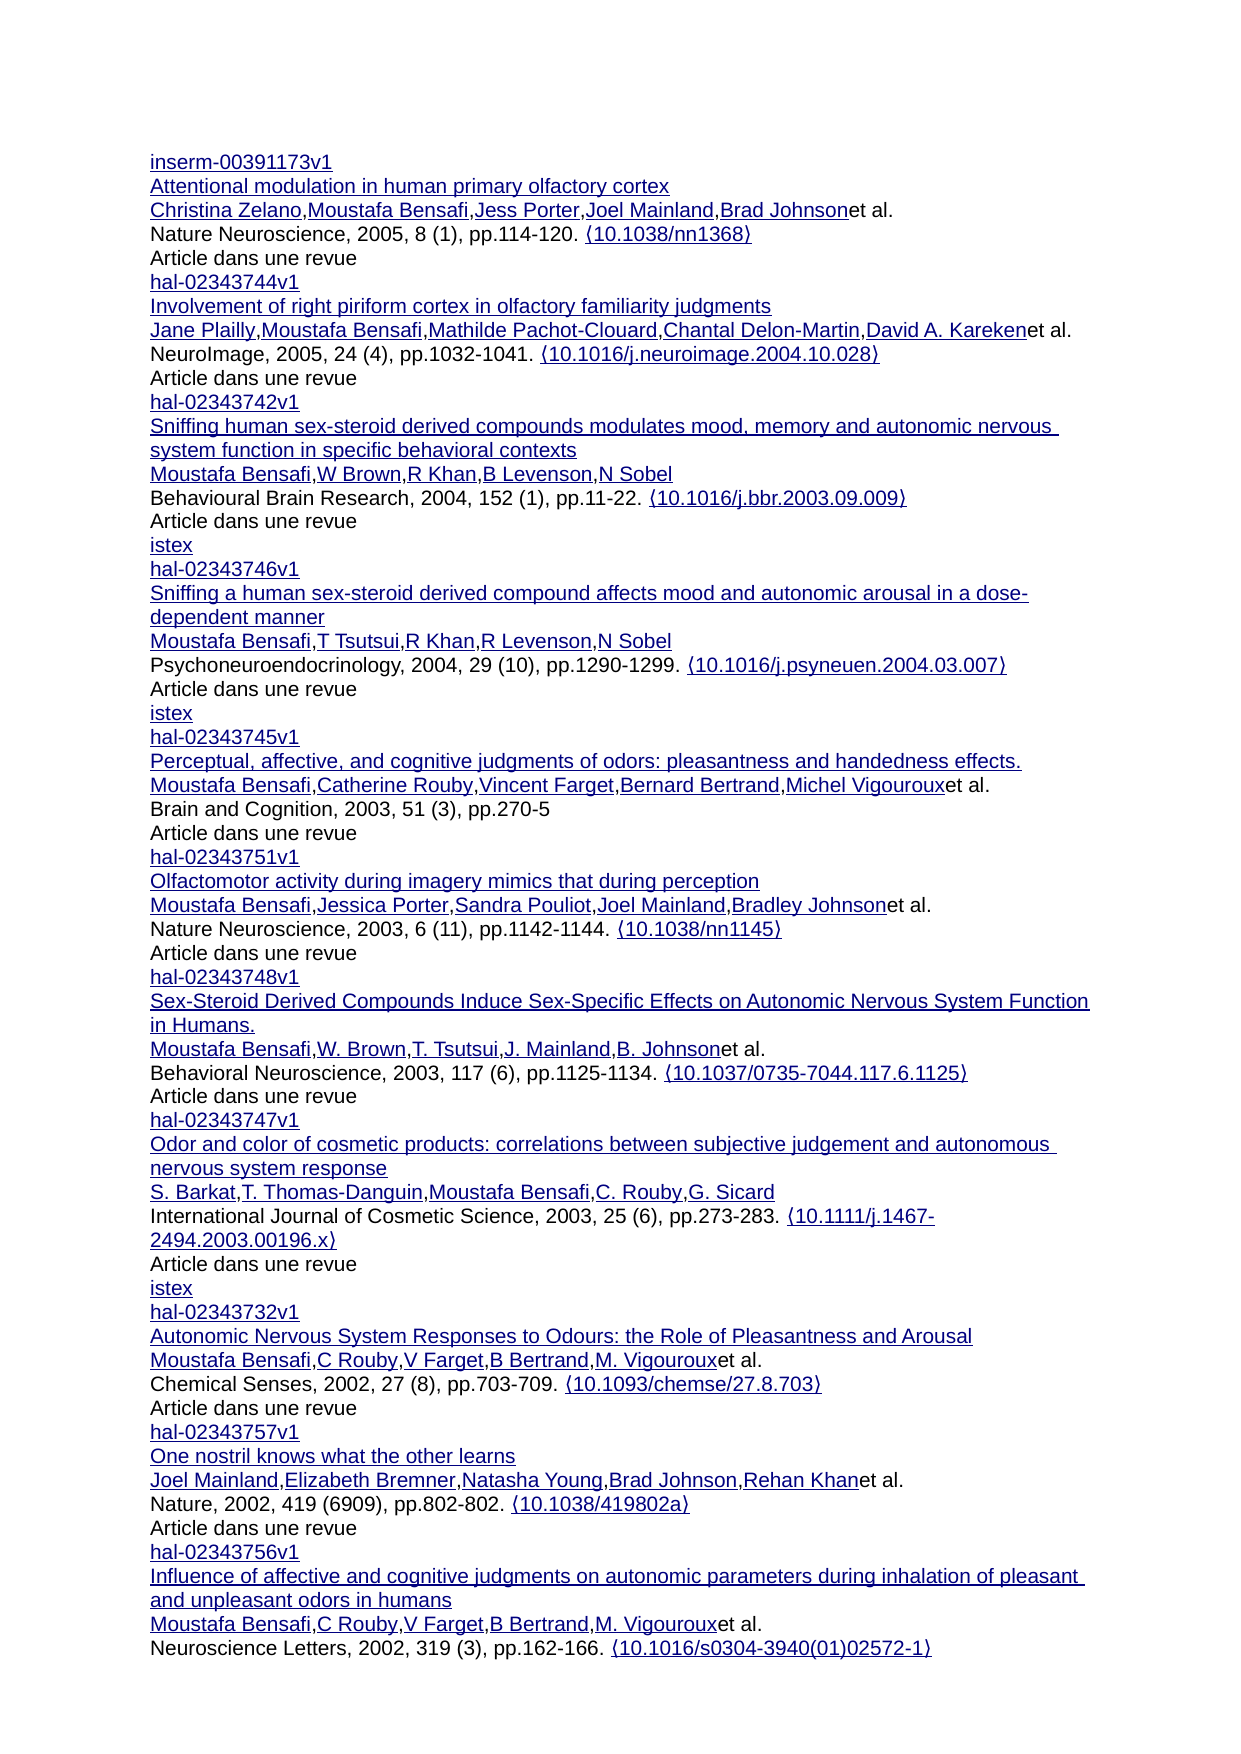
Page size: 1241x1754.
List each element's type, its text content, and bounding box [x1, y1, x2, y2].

table_cell Sniffing human sex-steroid derived compounds modulates mood, memory and autonomic nervous system function in specific behavioral contexts Moustafa Bensafi,W Brown,R Khan,B Levenson,N Sobel Behavioural Brain Research, 2004, 152 (1), pp.11-22. ⟨10.1016/j.bbr.2003.09.009⟩ Article dans une revue istex hal-02343746v1 [150, 414, 1090, 581]
table_cell Autonomic Nervous System Responses to Odours: the Role of Pleasantness and Arousal Moustafa Bensafi,C Rouby,V Farget,B Bertrand,M. Vigourouxet al. Chemical Senses, 2002, 27 (8), pp.703-709. ⟨10.1093/chemse/27.8.703⟩ Article dans une revue hal-02343757v1 [150, 1324, 1090, 1444]
table_cell in Humans. Moustafa Bensafi,W. Brown,T. Tsutsui,J. Mainland,B. Johnsonet al. Behavioral Neuroscience, 2003, 117 (6), pp.1125-1134. ⟨10.1037/0735-7044.117.6.1125⟩ Article dans une revue hal-02343747v1 [150, 1011, 1090, 1132]
table_cell Odor and color of cosmetic products: correlations between subjective judgement and autonomous nervous system response S. Barkat,T. Thomas-Danguin,Moustafa Bensafi,C. Rouby,G. Sicard International Journal of Cosmetic Science, 2003, 25 (6), pp.273-283. ⟨10.1111/j.1467-2494.2003.00196.x⟩ Article dans une revue istex hal-02343732v1 [150, 1132, 1090, 1324]
table_cell inserm-00391173v1 [150, 150, 1090, 174]
table_cell Sniffing a human sex-steroid derived compound affects mood and autonomic arousal in a dose-dependent manner Moustafa Bensafi,T Tsutsui,R Khan,R Levenson,N Sobel Psychoneuroendocrinology, 2004, 29 (10), pp.1290-1299. ⟨10.1016/j.psyneuen.2004.03.007⟩ Article dans une revue istex hal-02343745v1 [150, 581, 1090, 749]
table_cell Influence of affective and cognitive judgments on autonomic parameters during inhalation of pleasant and unpleasant odors in humans Moustafa Bensafi,C Rouby,V Farget,B Bertrand,M. Vigourouxet al. Neuroscience Letters, 2002, 319 (3), pp.162-166. ⟨10.1016/s0304-3940(01)02572-1⟩ [150, 1564, 1090, 1659]
table_cell Involvement of right piriform cortex in olfactory familiarity judgments Jane Plailly,Moustafa Bensafi,Mathilde Pachot-Clouard,Chantal Delon-Martin,David A. Karekenet al. NeuroImage, 2005, 24 (4), pp.1032-1041. ⟨10.1016/j.neuroimage.2004.10.028⟩ Article dans une revue hal-02343742v1 [150, 294, 1090, 413]
table_cell Perceptual, affective, and cognitive judgments of odors: pleasantness and handedness effects. Moustafa Bensafi,Catherine Rouby,Vincent Farget,Bernard Bertrand,Michel Vigourouxet al. Brain and Cognition, 2003, 51 (3), pp.270-5 Article dans une revue hal-02343751v1 [150, 749, 1090, 869]
table_cell Sex-Steroid Derived Compounds Induce Sex-Specific Effects on Autonomic Nervous System Function [150, 989, 1090, 1009]
table_cell Attentional modulation in human primary olfactory cortex Christina Zelano,Moustafa Bensafi,Jess Porter,Joel Mainland,Brad Johnsonet al. Nature Neuroscience, 2005, 8 (1), pp.114-120. ⟨10.1038/nn1368⟩ Article dans une revue hal-02343744v1 [150, 174, 1090, 294]
table_cell One nostril knows what the other learns Joel Mainland,Elizabeth Bremner,Natasha Young,Brad Johnson,Rehan Khanet al. Nature, 2002, 419 (6909), pp.802-802. ⟨10.1038/419802a⟩ Article dans une revue hal-02343756v1 [150, 1444, 1090, 1563]
table_cell Olfactomotor activity during imagery mimics that during perception Moustafa Bensafi,Jessica Porter,Sandra Pouliot,Joel Mainland,Bradley Johnsonet al. Nature Neuroscience, 2003, 6 (11), pp.1142-1144. ⟨10.1038/nn1145⟩ Article dans une revue hal-02343748v1 [150, 869, 1090, 988]
